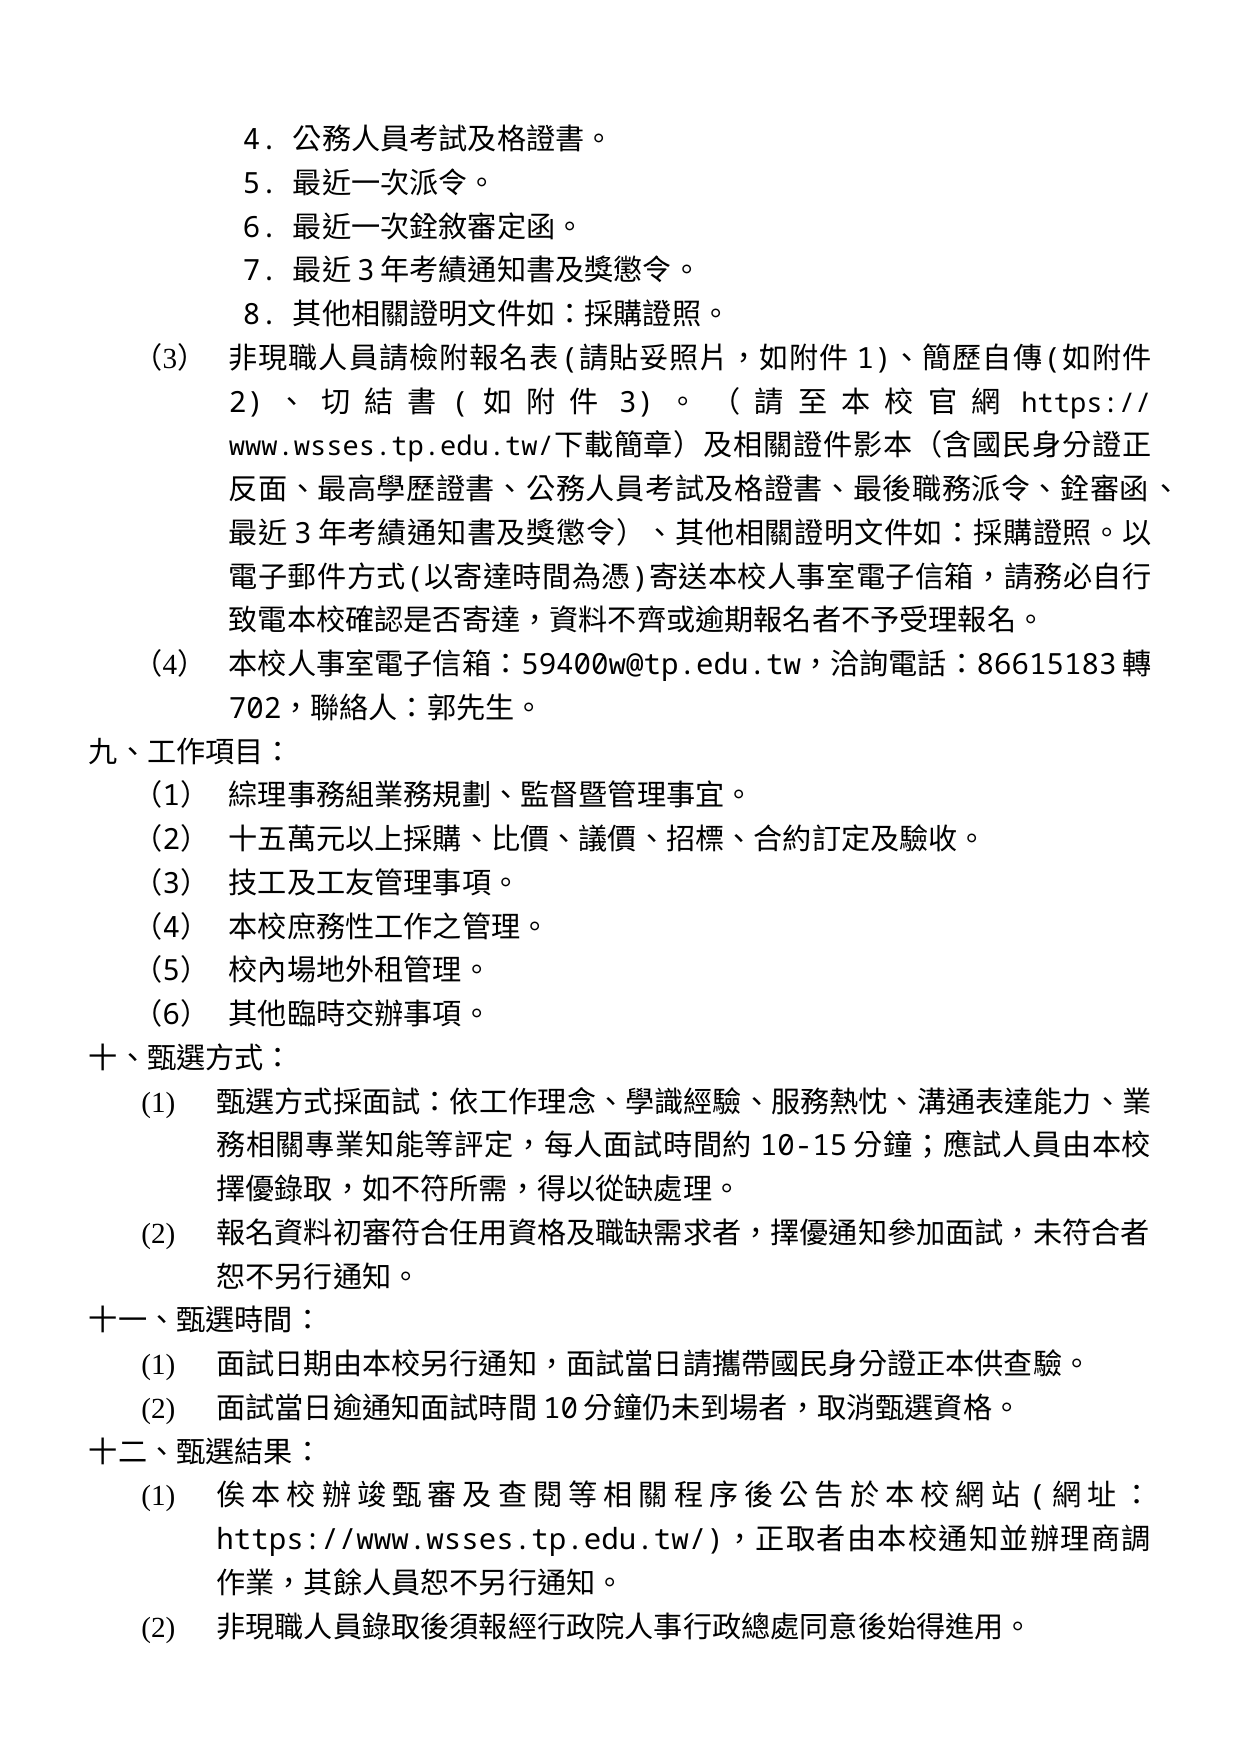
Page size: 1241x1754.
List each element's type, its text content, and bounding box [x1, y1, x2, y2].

list 面試日期由本校另行通知，面試當日請攜帶國民身分證正本供查驗。 [141, 1339, 1152, 1383]
list 報名資料初審符合任用資格及職缺需求者，擇優通知參加面試，未符合者恕不另行通知。 [141, 1208, 1152, 1296]
list 甄選方式採面試：依工作理念、學識經驗、服務熱忱、溝通表達能力、業務相關專業知能等評定，每人面試時間約10-15分鐘；應試人員由本校擇優錄取，如不符所需，得以從缺處理。 [141, 1077, 1152, 1208]
list 校內場地外租管理。 [133, 946, 1152, 989]
text 十、甄選方式： [89, 1033, 1152, 1077]
list 綜理事務組業務規劃、監督暨管理事宜。 [133, 771, 1152, 814]
list 最近3年考績通知書及獎懲令。 [243, 246, 1152, 289]
list 其他相關證明文件如：採購證照。 [243, 289, 1152, 333]
list 非現職人員錄取後須報經行政院人事行政總處同意後始得進用。 [141, 1602, 1152, 1646]
text 十一、甄選時間： [89, 1296, 1152, 1339]
list 十五萬元以上採購、比價、議價、招標、合約訂定及驗收。 [133, 814, 1152, 858]
list 俟本校辦竣甄審及查閱等相關程序後公告於本校網站(網址： https://www.wsses.tp.edu.tw/)，正取者由本校通知並辦理商調作業，其餘人員恕不另行通知。 [141, 1471, 1152, 1602]
list 最近一次銓敘審定函。 [243, 202, 1152, 246]
text 九、工作項目： [89, 727, 1152, 771]
list 非現職人員請檢附報名表(請貼妥照片，如附件1)、簡歷自傳(如附件2)、切結書(如附件3)。（請至本校官網https://www.wsses.tp.edu.tw/下載簡章）及相關證件影本（含國民身分證正反面、最高學歷證書、公務人員考試及格證書、最後職務派令、銓審函、最近3年考績通知書及獎懲令）、其他相關證明文件如：採購證照。以電子郵件方式(以寄達時間為憑)寄送本校人事室電子信箱，請務必自行致電本校確認是否寄達，資料不齊或逾期報名者不予受理報名。 [133, 333, 1152, 639]
list 本校庶務性工作之管理。 [133, 902, 1152, 946]
list 最近一次派令。 [243, 158, 1152, 202]
list 本校人事室電子信箱：59400w@tp.edu.tw，洽詢電話：86615183轉702，聯絡人：郭先生。 [133, 639, 1152, 727]
list 技工及工友管理事項。 [133, 858, 1152, 902]
list 公務人員考試及格證書。 [243, 114, 1152, 158]
list 面試當日逾通知面試時間10分鐘仍未到場者，取消甄選資格。 [141, 1383, 1152, 1427]
list 其他臨時交辦事項。 [133, 989, 1152, 1033]
text 十二、甄選結果： [89, 1427, 1152, 1471]
